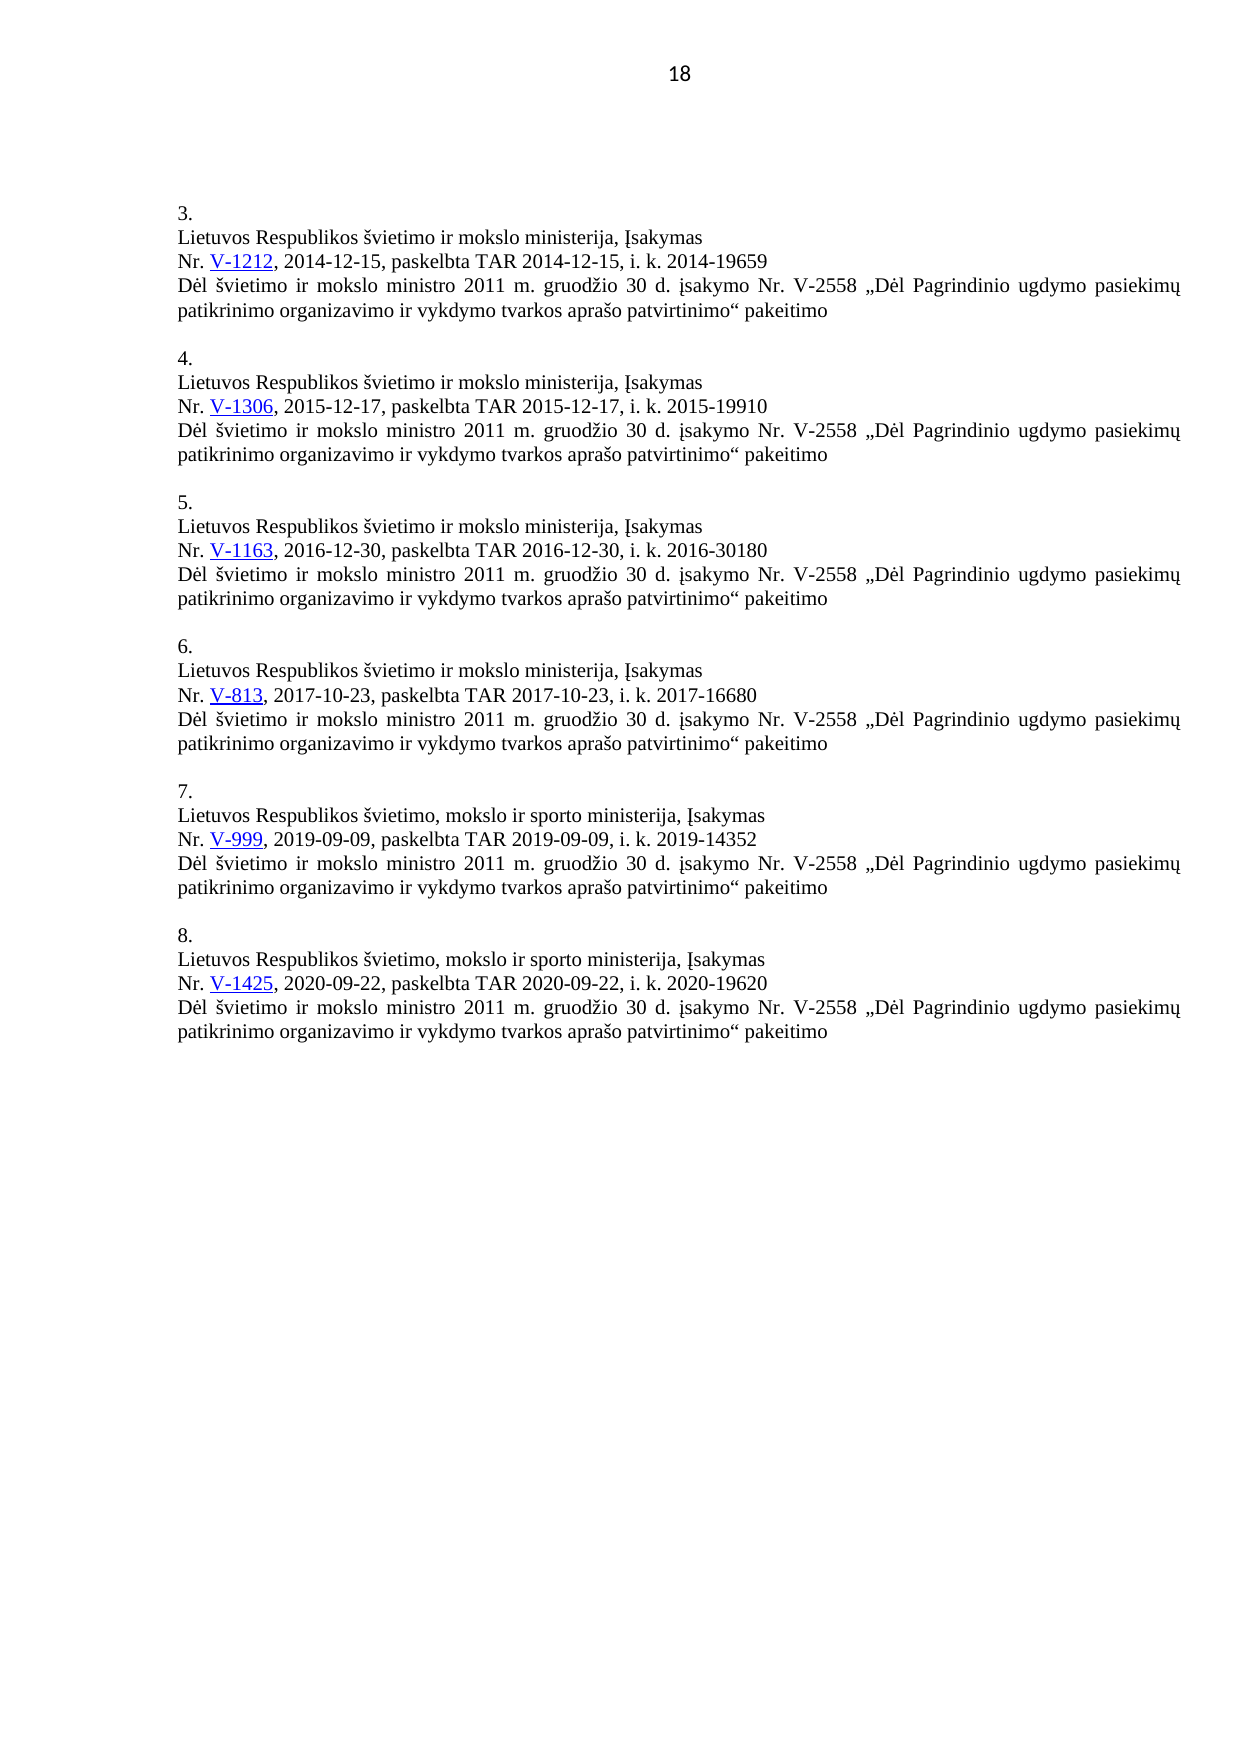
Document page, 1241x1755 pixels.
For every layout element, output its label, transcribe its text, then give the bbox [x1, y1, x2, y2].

text 4. [177, 346, 1181, 370]
text Lietuvos Respublikos švietimo, mokslo ir sporto ministerija, Įsakymas [177, 947, 1181, 971]
text Nr. V-1212, 2014-12-15, paskelbta TAR 2014-12-15, i. k. 2014-19659 [177, 249, 1181, 273]
text Lietuvos Respublikos švietimo ir mokslo ministerija, Įsakymas [177, 370, 1181, 394]
text 6. [177, 634, 1181, 658]
text Nr. V-999, 2019-09-09, paskelbta TAR 2019-09-09, i. k. 2019-14352 [177, 827, 1181, 851]
text 7. [177, 779, 1181, 803]
text Dėl švietimo ir mokslo ministro 2011 m. gruodžio 30 d. įsakymo Nr. V-2558 „Dėl Pagrindinio ugdymo pasiekimų patikrinimo organizavimo ir vykdymo tvarkos aprašo patvirtinimo“ pakeitimo [177, 418, 1181, 466]
text Lietuvos Respublikos švietimo, mokslo ir sporto ministerija, Įsakymas [177, 803, 1181, 827]
text Dėl švietimo ir mokslo ministro 2011 m. gruodžio 30 d. įsakymo Nr. V-2558 „Dėl Pagrindinio ugdymo pasiekimų patikrinimo organizavimo ir vykdymo tvarkos aprašo patvirtinimo“ pakeitimo [177, 851, 1181, 899]
text Dėl švietimo ir mokslo ministro 2011 m. gruodžio 30 d. įsakymo Nr. V-2558 „Dėl Pagrindinio ugdymo pasiekimų patikrinimo organizavimo ir vykdymo tvarkos aprašo patvirtinimo“ pakeitimo [177, 562, 1181, 610]
text Dėl švietimo ir mokslo ministro 2011 m. gruodžio 30 d. įsakymo Nr. V-2558 „Dėl Pagrindinio ugdymo pasiekimų patikrinimo organizavimo ir vykdymo tvarkos aprašo patvirtinimo“ pakeitimo [177, 273, 1181, 322]
text Nr. V-1163, 2016-12-30, paskelbta TAR 2016-12-30, i. k. 2016-30180 [177, 538, 1181, 562]
text Nr. V-1306, 2015-12-17, paskelbta TAR 2015-12-17, i. k. 2015-19910 [177, 394, 1181, 418]
text 3. [177, 201, 1181, 225]
text Nr. V-1425, 2020-09-22, paskelbta TAR 2020-09-22, i. k. 2020-19620 [177, 971, 1181, 995]
text 8. [177, 923, 1181, 947]
text Lietuvos Respublikos švietimo ir mokslo ministerija, Įsakymas [177, 514, 1181, 538]
text Dėl švietimo ir mokslo ministro 2011 m. gruodžio 30 d. įsakymo Nr. V-2558 „Dėl Pagrindinio ugdymo pasiekimų patikrinimo organizavimo ir vykdymo tvarkos aprašo patvirtinimo“ pakeitimo [177, 995, 1181, 1043]
text Lietuvos Respublikos švietimo ir mokslo ministerija, Įsakymas [177, 658, 1181, 682]
text Lietuvos Respublikos švietimo ir mokslo ministerija, Įsakymas [177, 225, 1181, 249]
text Dėl švietimo ir mokslo ministro 2011 m. gruodžio 30 d. įsakymo Nr. V-2558 „Dėl Pagrindinio ugdymo pasiekimų patikrinimo organizavimo ir vykdymo tvarkos aprašo patvirtinimo“ pakeitimo [177, 707, 1181, 755]
text Nr. V-813, 2017-10-23, paskelbta TAR 2017-10-23, i. k. 2017-16680 [177, 682, 1181, 707]
text 5. [177, 490, 1181, 514]
